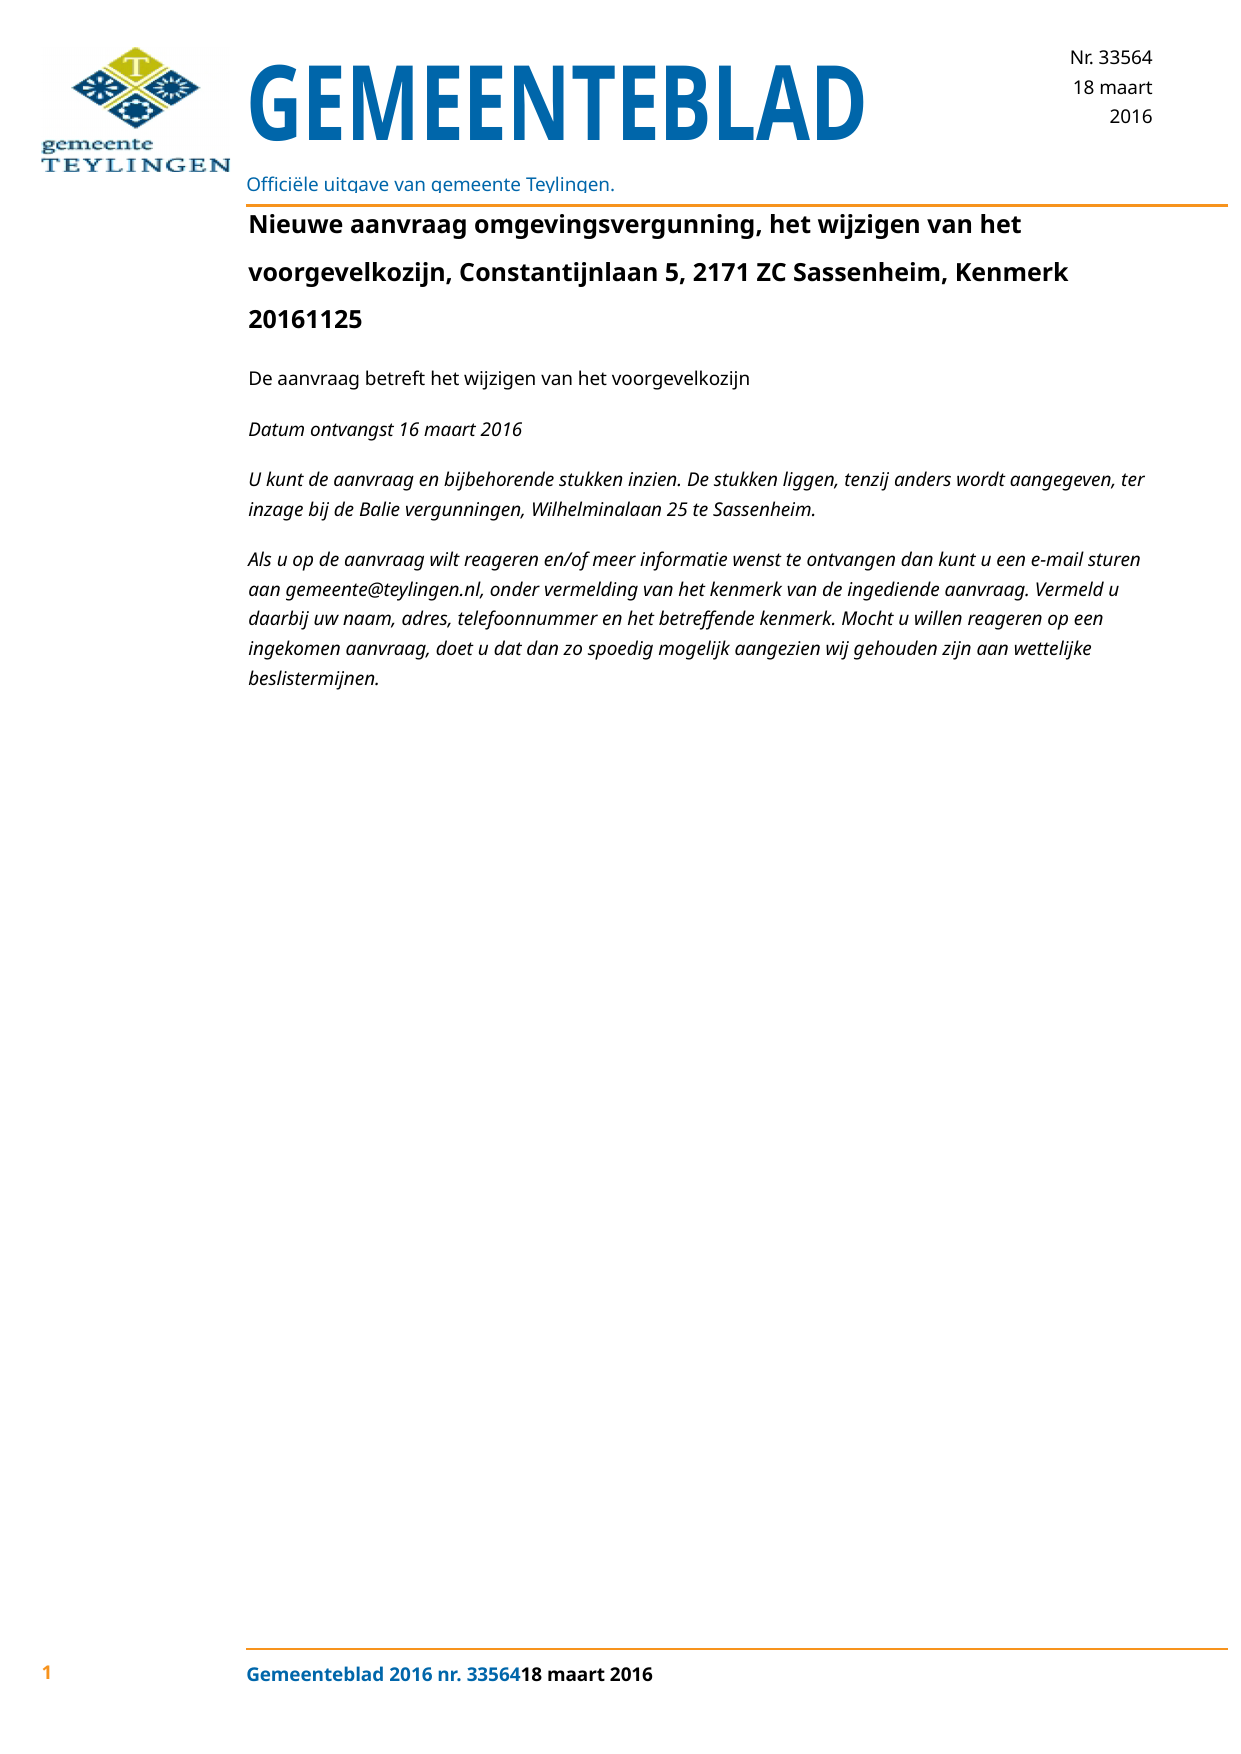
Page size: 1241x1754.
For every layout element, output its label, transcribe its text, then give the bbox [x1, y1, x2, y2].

text Datum ontvangst 16 maart 2016 [248, 416, 1152, 442]
text Als u op de aanvraag wilt reageren en/of meer informatie wenst te ontvangen dan kunt u een e-mail sturen aan gemeente@teylingen.nl, onder vermelding van het kenmerk van de ingediende aanvraag. Vermeld u daarbij uw naam, adres, telefoonnummer en het betreffende kenmerk. Mocht u willen reageren op een ingekomen aanvraag, doet u dat dan zo spoedig mogelijk aangezien wij gehouden zijn aan wettelijke beslistermijnen. [248, 546, 1152, 690]
text De aanvraag betreft het wijzigen van het voorgevelkozijn [248, 366, 1152, 391]
text U kunt de aanvraag en bijbehorende stukken inzien. De stukken liggen, tenzij anders wordt aangegeven, ter inzage bij de Balie vergunningen, Wilhelminalaan 25 te Sassenheim. [248, 466, 1152, 522]
picture [41, 47, 231, 172]
text Nieuwe aanvraag omgevingsvergunning, het wijzigen van het voorgevelkozijn, Constantijnlaan 5, 2171 ZC Sassenheim, Kenmerk 20161125 [248, 207, 1152, 336]
